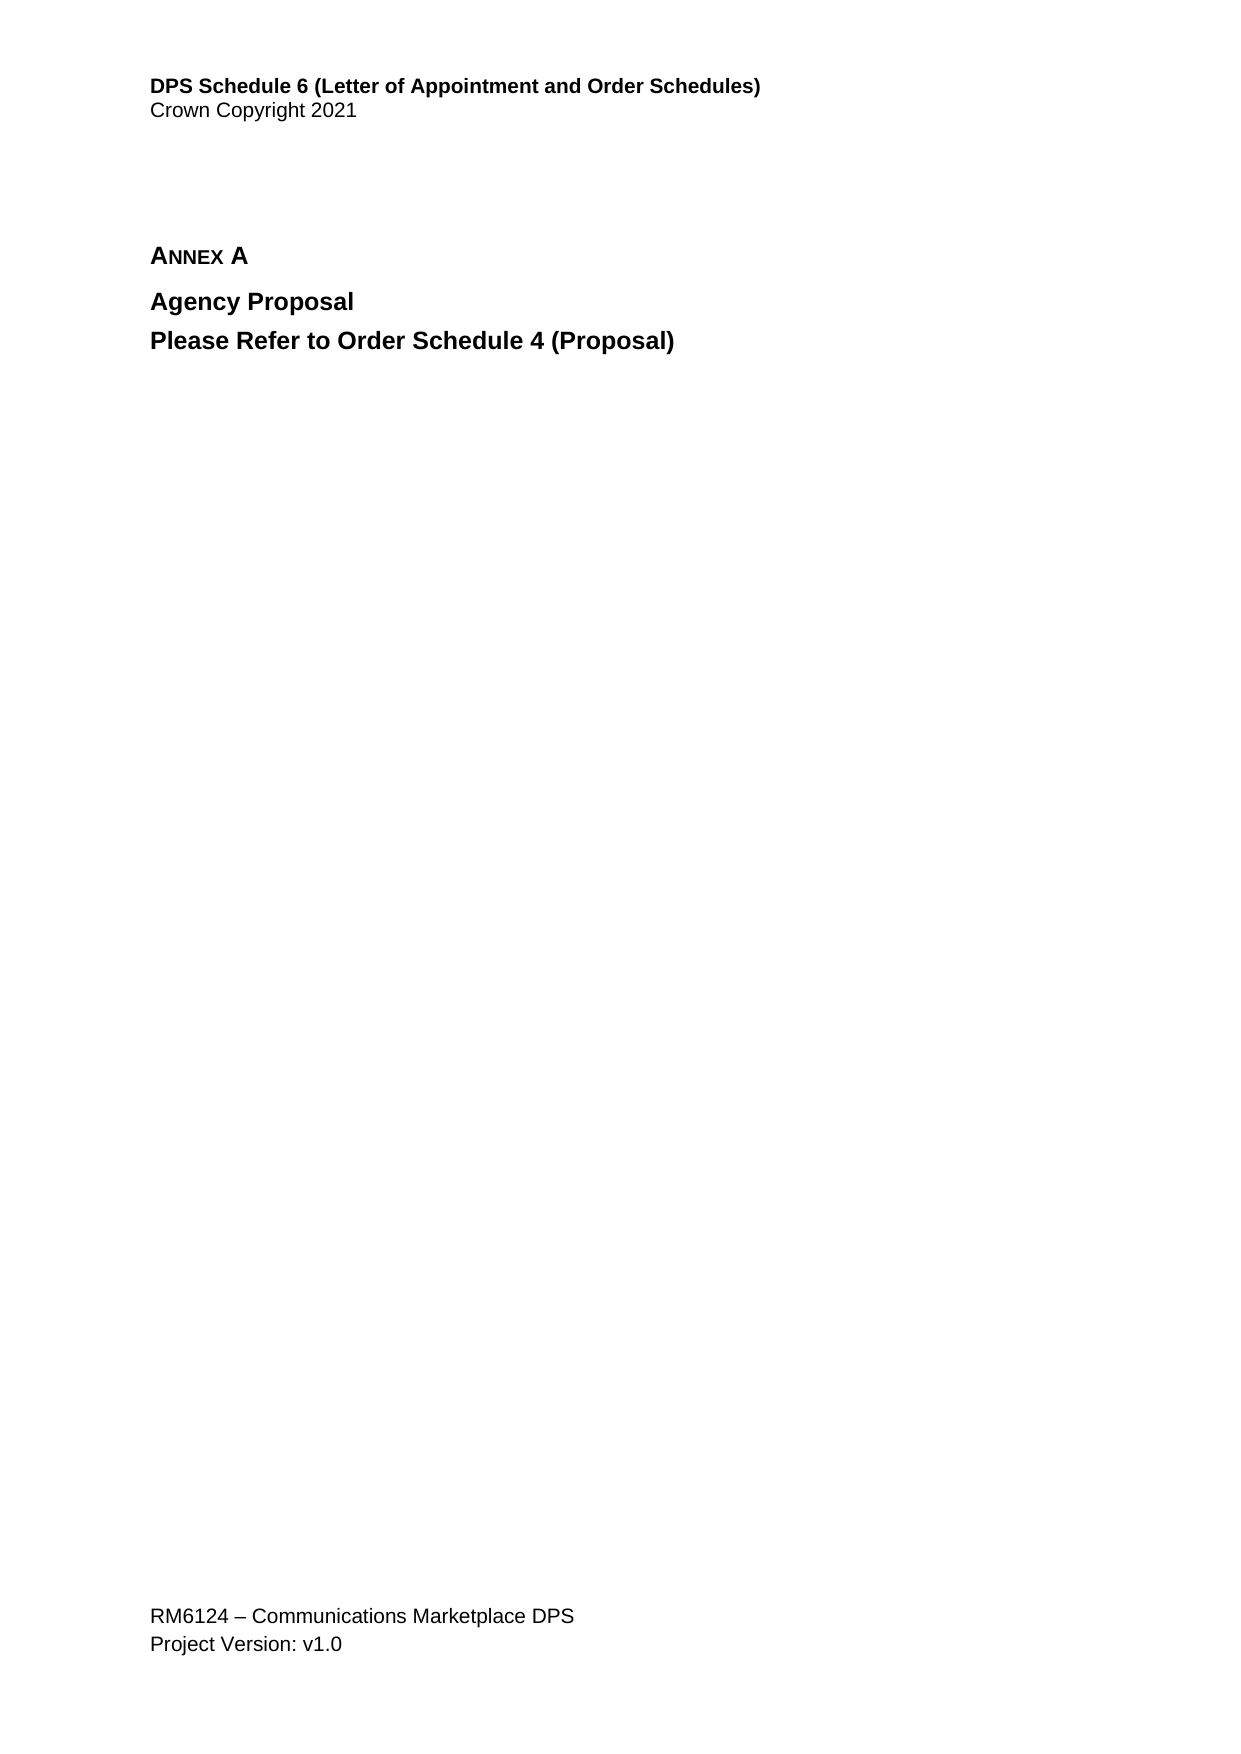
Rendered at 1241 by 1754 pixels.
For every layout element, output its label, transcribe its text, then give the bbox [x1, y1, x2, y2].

text Please Refer to Order Schedule 4 (Proposal) [150, 326, 1090, 355]
text Annex A [150, 241, 1090, 270]
text Agency Proposal [150, 287, 1090, 316]
